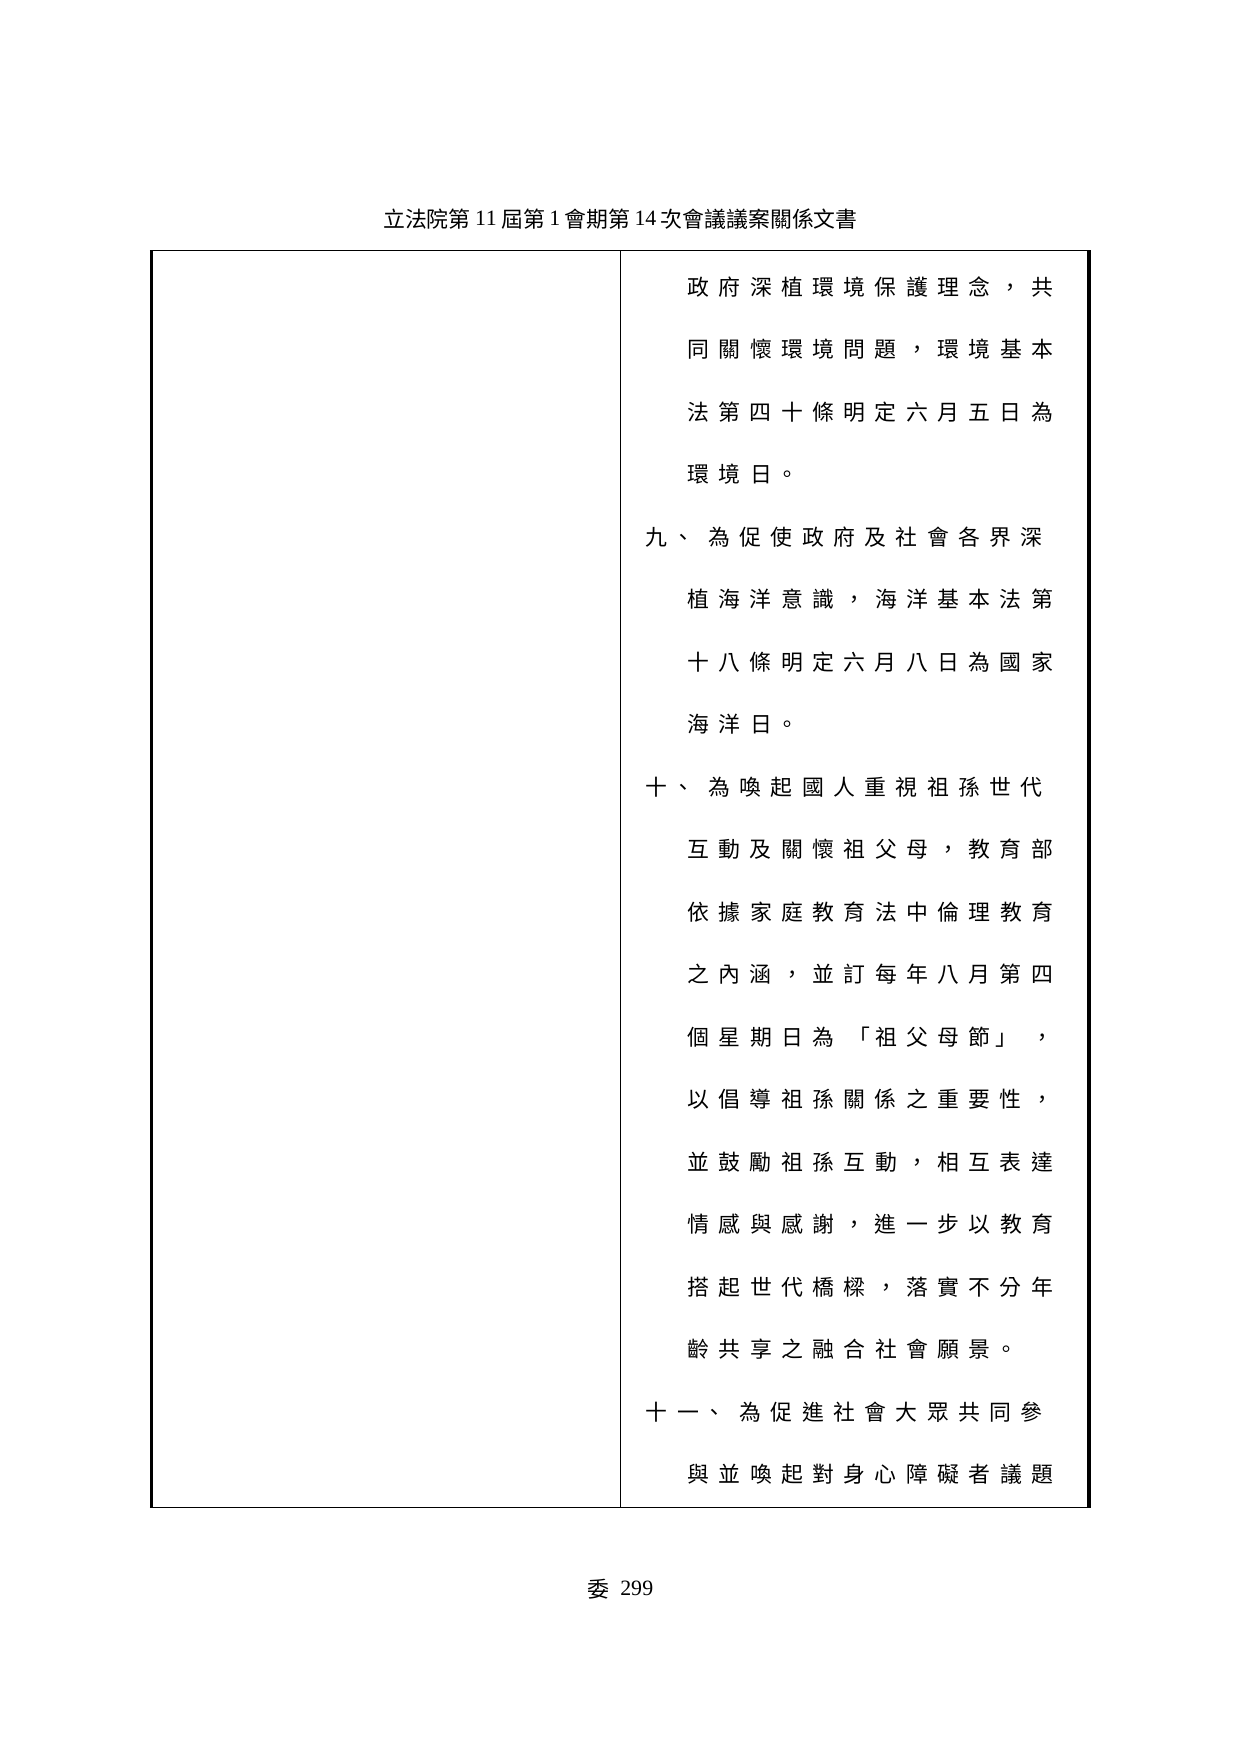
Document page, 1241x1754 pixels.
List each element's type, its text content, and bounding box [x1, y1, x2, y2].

table_cell 政府深植環境保護理念，共同關懷環境問題，環境基本法第四十條明定六月五日為環境日。 九、為促使政府及社會各界深植海洋意識，海洋基本法第十八條明定六月八日為國家海洋日。 十、為喚起國人重視祖孫世代互動及關懷祖父母，教育部依據家庭教育法中倫理教育之內涵，並訂每年八月第四個星期日為「祖父母節」，以倡導祖孫關係之重要性，並鼓勵祖孫互動，相互表達情感與感謝，進一步以教育搭起世代橋樑，落實不分年齡共享之融合社會願景。 十一、為促進社會大眾共同參與並喚起對身心障礙者議題 [621, 251, 1087, 1507]
table_cell 第五條 節日之名稱及日期如下： 一、民俗節日： (一)春節：農曆一月一日。 (二)元宵節：農曆一月十五日。 (三)清明節：定於清明日。 (四)端午節：農曆五月五日。 (五)中元節：農曆七月十五日。 (六)中秋節：農曆八月十五日。 (七)重陽節：農曆九月九日。 (八)除夕：農曆十二月之末日。 (九)原住民族歲時祭儀：各該原住民族放假日期，由原住民族委員會參酌各該原住民族習俗及徵詢各該原住民族部落意見後公告，並刊登政府公報。 二、消防節：一月十九日。 三、農民節：定於立春日。 四、婦女節：三月八日。 五、植樹節：三月十二日。 六、青年節：三月二十九日。 七、兒童節：四月四日。 八、勞動節：五月一日。 九、母親節：五月第二個星期日。 十、環境日：六月五日。 十一、國家海洋日：六月八日。 十二、警察節：六月十五日。 十三：父親節：八月八日。 十四：祖父母節：八月第四個星期日。 十五、軍人節：九月三日。 十六、教師節：九月二十八日。 十七、臺灣光復節：十月二十五日。 十八、中華文化復興節：十一月十二日。 十九、身心障礙者日：十二月三日。 二十、人權日：十二月十日。 二十一、移民日：十二月十八日。 二十二、全國客家日：由客家委員會訂定後公告，並刊登政府公報。 [153, 251, 620, 1507]
